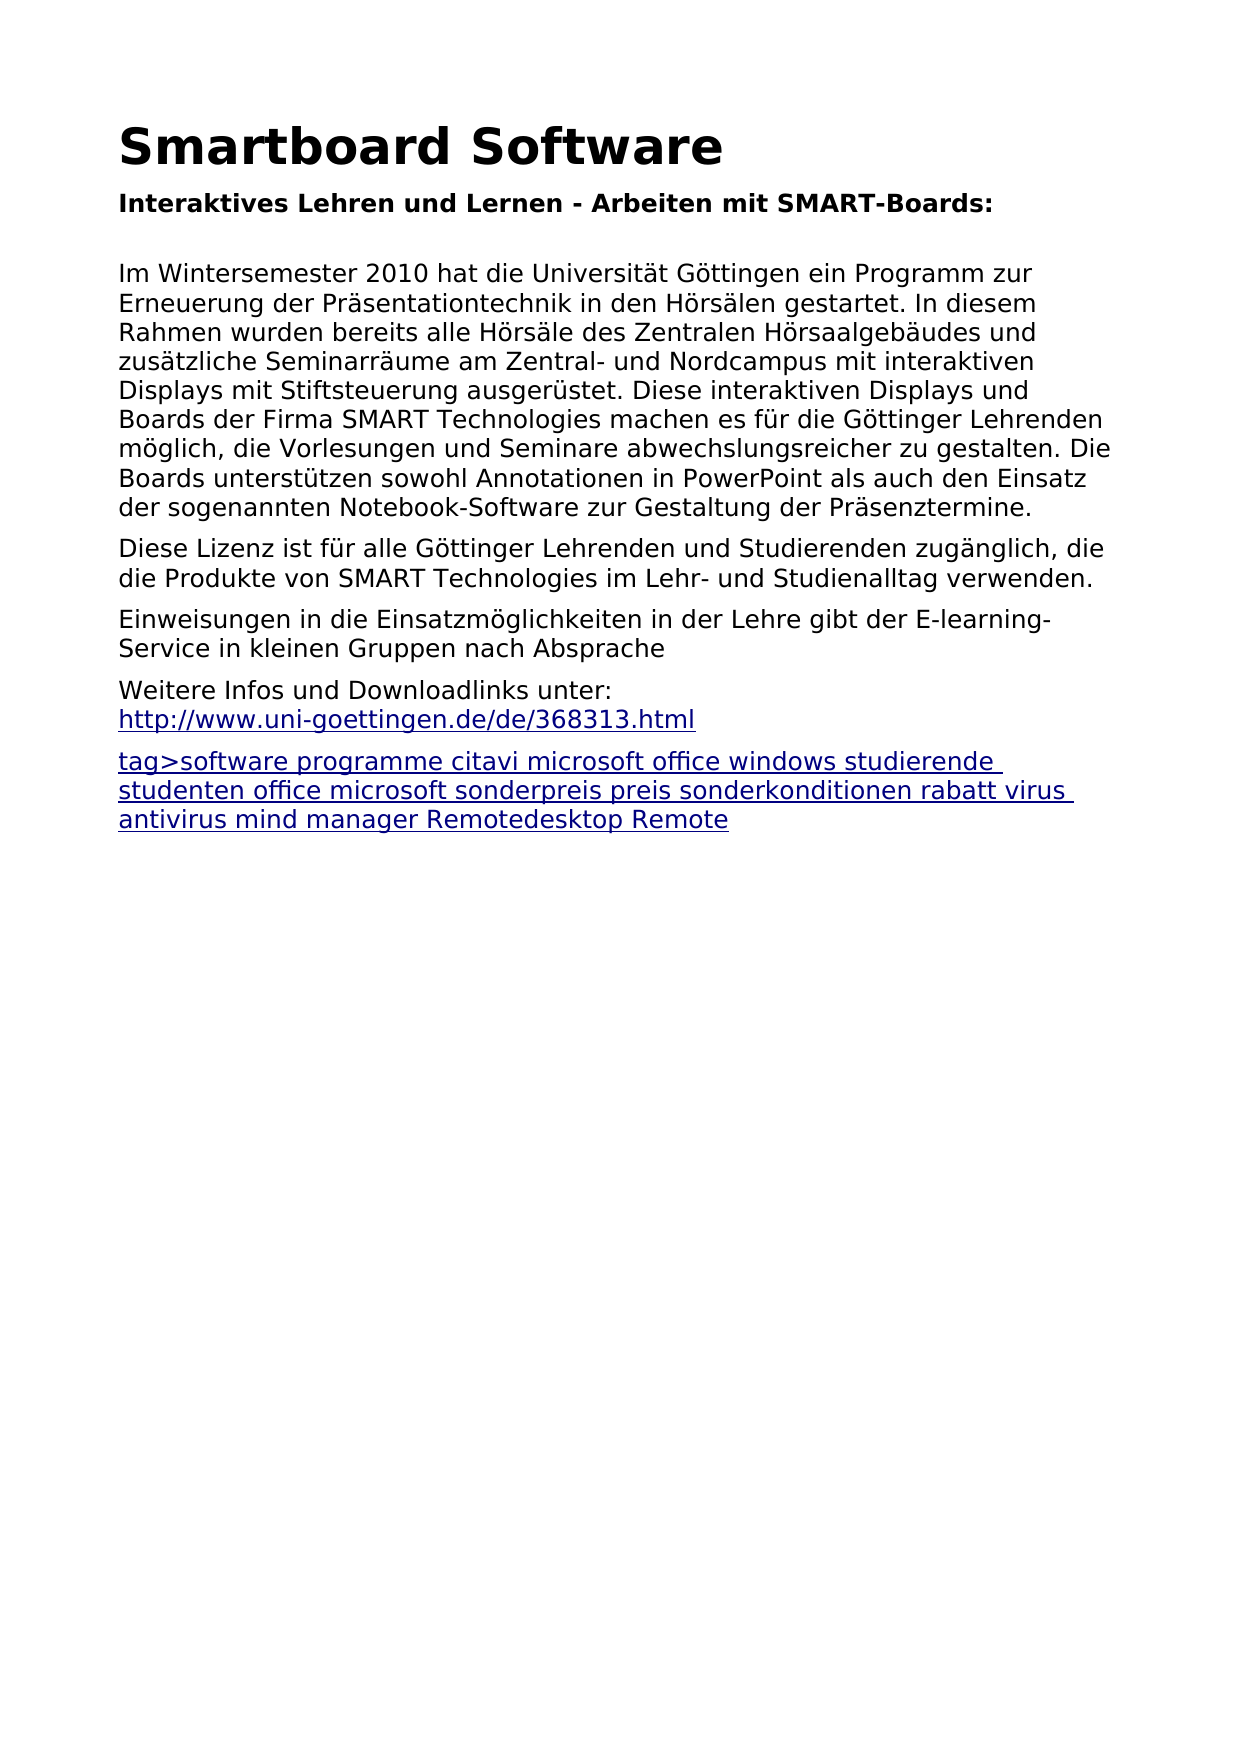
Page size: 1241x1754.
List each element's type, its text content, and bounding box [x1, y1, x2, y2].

text Einweisungen in die Einsatzmöglichkeiten in der Lehre gibt der E-learning-Service in kleinen Gruppen nach Absprache [118, 606, 1122, 664]
subtitle Smartboard Software [118, 118, 1122, 176]
text tag>software programme citavi microsoft office windows studierende studenten office microsoft sonderpreis preis sonderkonditionen rabatt virus antivirus mind manager Remotedesktop Remote [118, 747, 1122, 835]
text Im Wintersemester 2010 hat die Universität Göttingen ein Programm zur Erneuerung der Präsentationtechnik in den Hörsälen gestartet. In diesem Rahmen wurden bereits alle Hörsäle des Zentralen Hörsaalgebäudes und zusätzliche Seminarräume am Zentral- und Nordcampus mit interaktiven Displays mit Stiftsteuerung ausgerüstet. Diese interaktiven Displays und Boards der Firma SMART Technologies machen es für die Göttinger Lehrenden möglich, die Vorlesungen und Seminare abwechslungsreicher zu gestalten. Die Boards unterstützen sowohl Annotationen in PowerPoint als auch den Einsatz der sogenannten Notebook-Software zur Gestaltung der Präsenztermine. [118, 260, 1122, 522]
text Weitere Infos und Downloadlinks unter: http://www.uni-goettingen.de/de/368313.html [118, 676, 1122, 735]
text Diese Lizenz ist für alle Göttinger Lehrenden und Studierenden zugänglich, die die Produkte von SMART Technologies im Lehr- und Studienalltag verwenden. [118, 535, 1122, 593]
text Interaktives Lehren und Lernen - Arbeiten mit SMART-Boards: [118, 189, 1122, 247]
